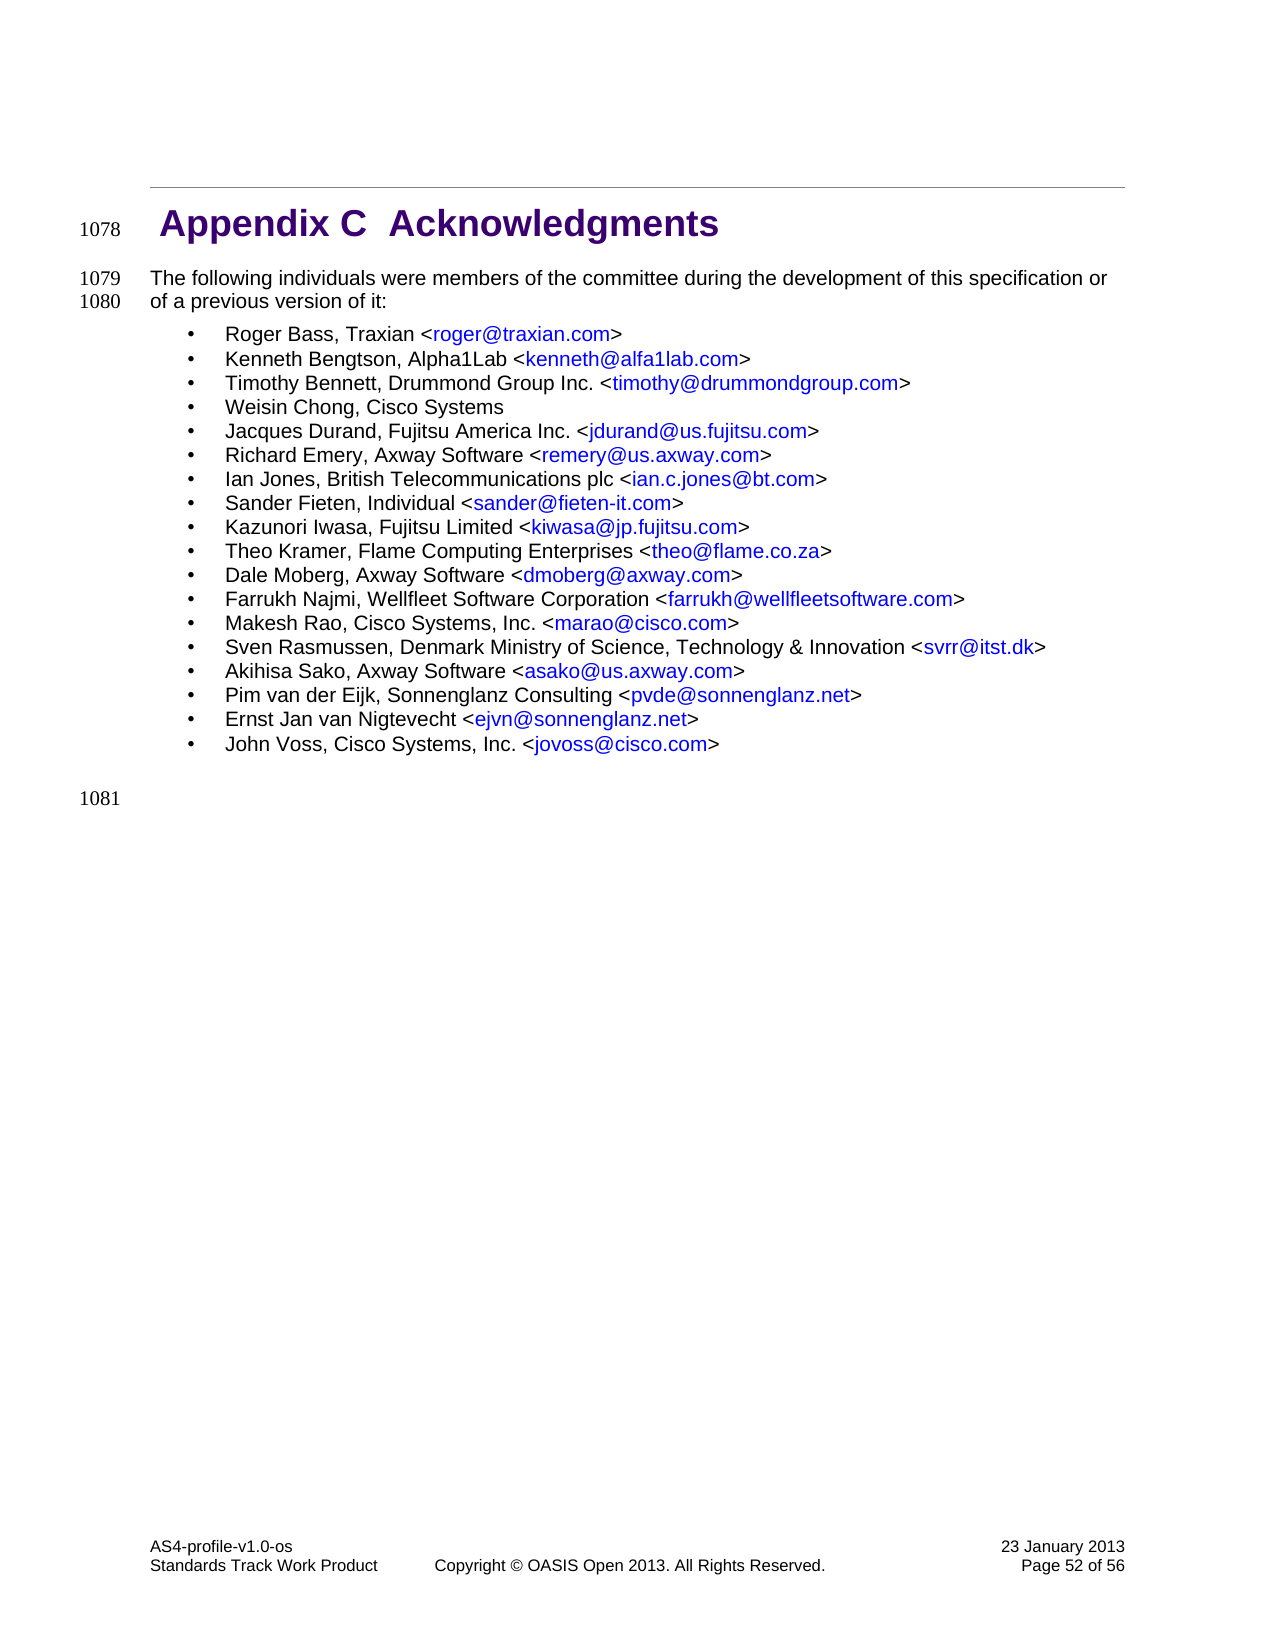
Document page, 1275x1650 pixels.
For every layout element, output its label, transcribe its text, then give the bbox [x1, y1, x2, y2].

list Sven Rasmussen, Denmark Ministry of Science, Technology & Innovation <svrr@itst.dk> [187, 635, 1125, 659]
list Weisin Chong, Cisco Systems [187, 394, 1125, 418]
list Makesh Rao, Cisco Systems, Inc. <marao@cisco.com> [187, 611, 1125, 635]
text The following individuals were members of the committee during the development of this specification or of a previous version of it: [150, 265, 1125, 313]
list Theo Kramer, Flame Computing Enterprises <theo@flame.co.za> [187, 539, 1125, 563]
list Ernst Jan van Nigtevecht <ejvn@sonnenglanz.net> [187, 707, 1125, 731]
list Jacques Durand, Fujitsu America Inc. <jdurand@us.fujitsu.com> [187, 418, 1125, 443]
list Akihisa Sako, Axway Software <asako@us.axway.com> [187, 659, 1125, 683]
list Richard Emery, Axway Software <remery@us.axway.com> [187, 443, 1125, 467]
list Kazunori Iwasa, Fujitsu Limited <kiwasa@jp.fujitsu.com> [187, 515, 1125, 539]
list John Voss, Cisco Systems, Inc. <jovoss@cisco.com> [187, 731, 1125, 755]
list Kenneth Bengtson, Alpha1Lab <kenneth@alfa1lab.com> [187, 346, 1125, 370]
list Roger Bass, Traxian <roger@traxian.com> [187, 322, 1125, 346]
list Timothy Bennett, Drummond Group Inc. <timothy@drummondgroup.com> [187, 370, 1125, 394]
list Ian Jones, British Telecommunications plc <ian.c.jones@bt.com> [187, 467, 1125, 491]
subtitle Acknowledgments [150, 188, 1125, 244]
list Sander Fieten, Individual <sander@fieten-it.com> [187, 491, 1125, 515]
list Pim van der Eijk, Sonnenglanz Consulting <pvde@sonnenglanz.net> [187, 683, 1125, 707]
list Dale Moberg, Axway Software <dmoberg@axway.com> [187, 563, 1125, 587]
list Farrukh Najmi, Wellfleet Software Corporation <farrukh@wellfleetsoftware.com> [187, 587, 1125, 611]
